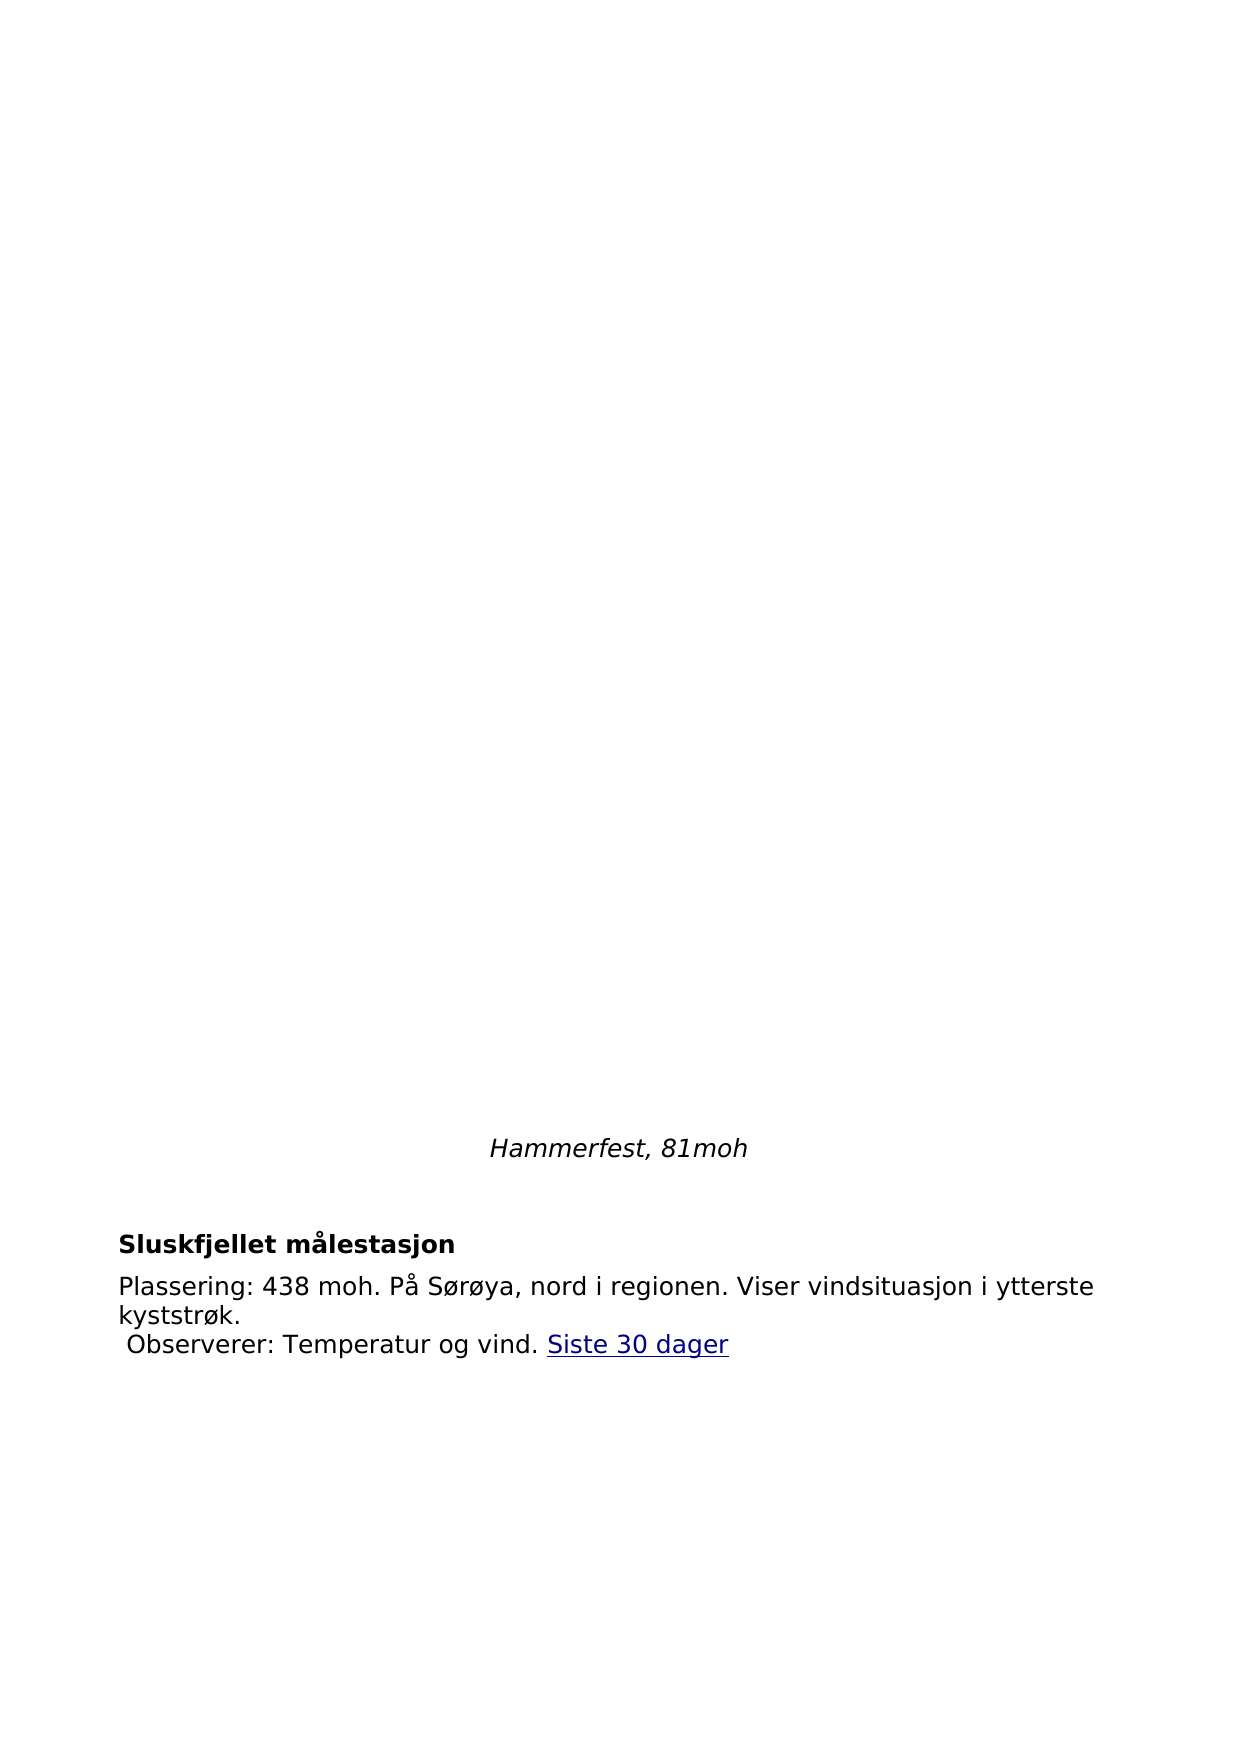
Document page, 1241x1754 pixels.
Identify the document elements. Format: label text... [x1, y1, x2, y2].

subtitle Sluskfjellet målestasjon [118, 1230, 1122, 1259]
text Plassering: 438 moh. På Sørøya, nord i regionen. Viser vindsituasjon i ytterste kyststrøk. Observerer: Temperatur og vind. Siste 30 dager [118, 1272, 1122, 1359]
text Hammerfest, 81moh [118, 131, 1122, 1164]
